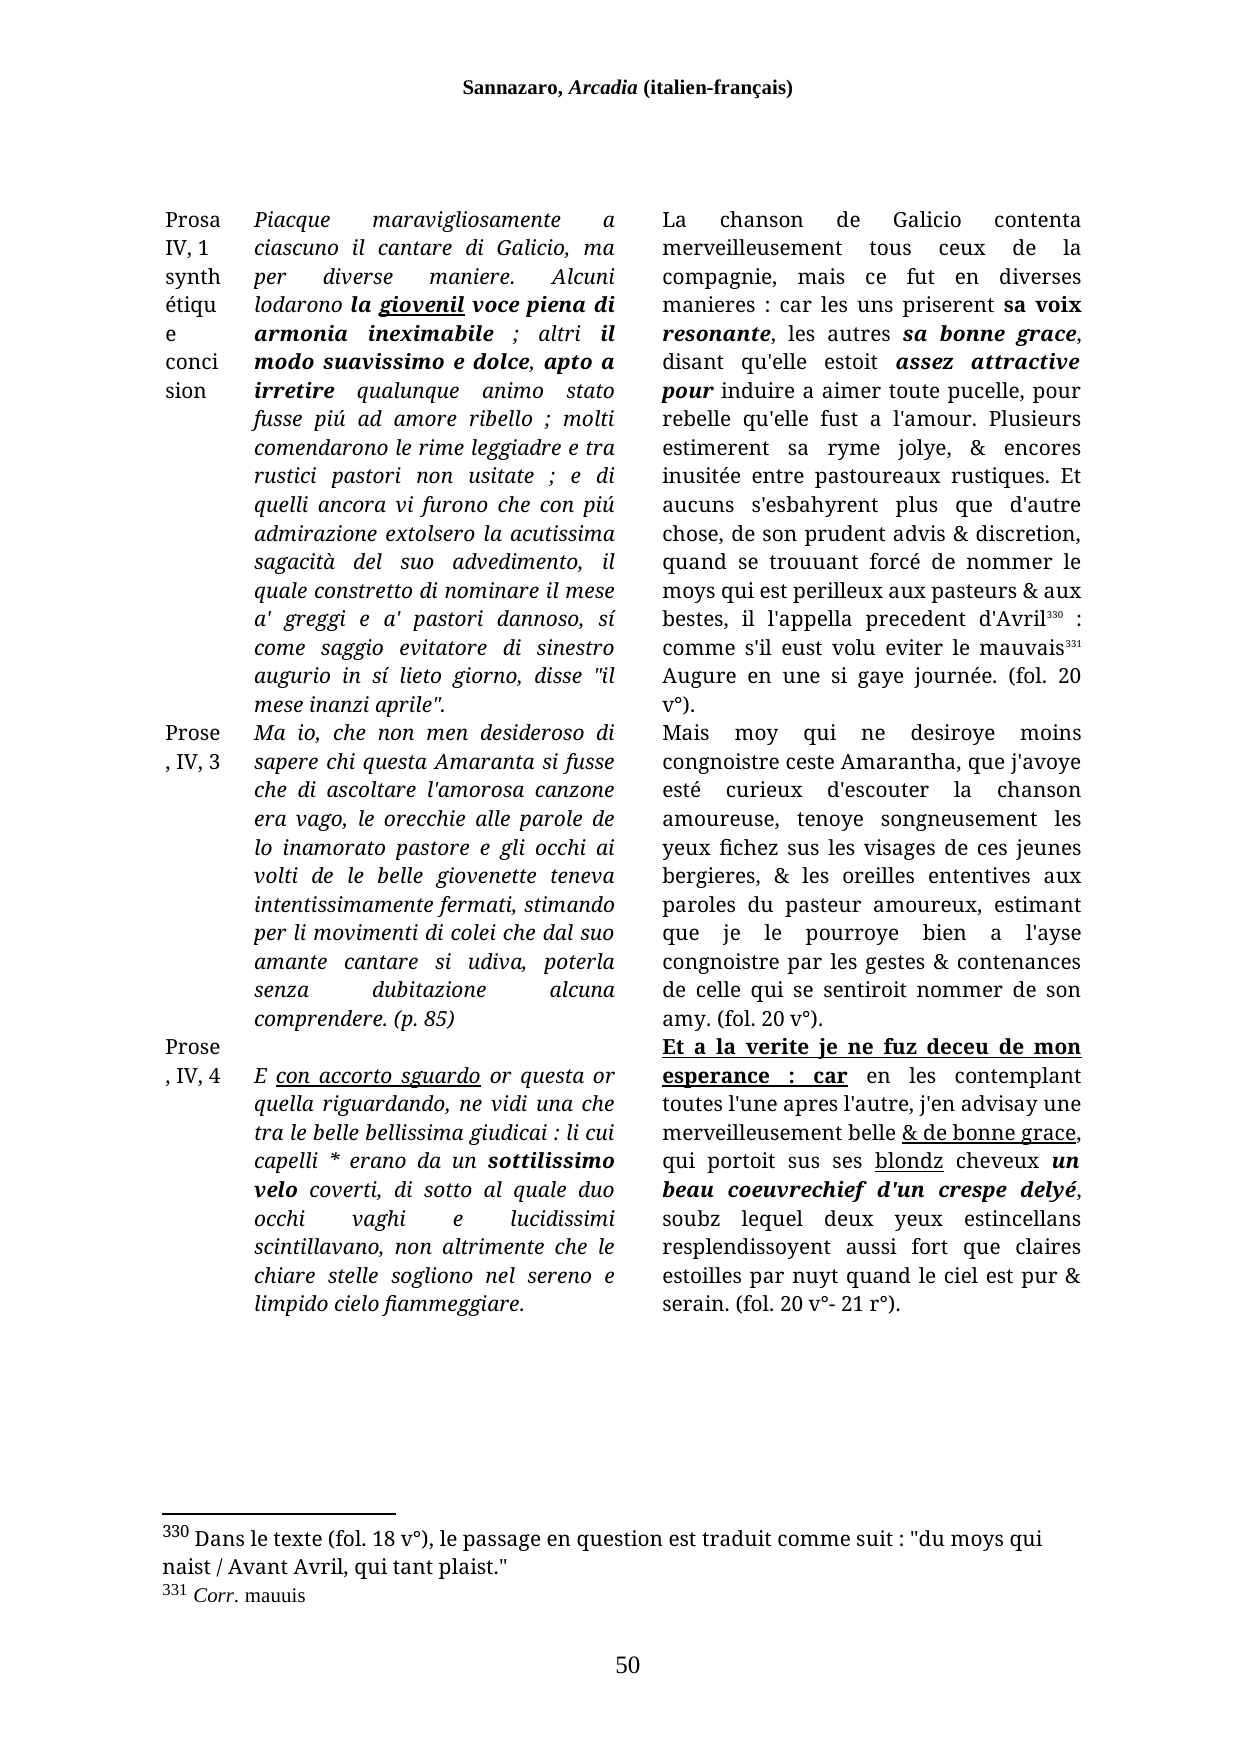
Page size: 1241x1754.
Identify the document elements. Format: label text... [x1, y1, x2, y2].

table_cell Prose, IV, 3 [158, 718, 232, 1032]
table_cell Prose, IV, 4 [158, 1032, 232, 1318]
table_cell Et a la verite je ne fuz deceu de mon esperance : car en les contemplant toutes l'une apres l'autre, j'en advisay une merveilleusement belle & de bonne grace, qui portoit sus ses blondz cheveux un beau coeuvrechief d'un crespe delyé, soubz lequel deux yeux estincellans resplendissoyent aussi fort que claires estoilles par nuyt quand le ciel est pur & serain. (fol. 20 v°- 21 r°). [640, 1032, 1104, 1318]
table_cell La chanson de Galicio contenta merveilleusement tous ceux de la compagnie, mais ce fut en diverses manieres : car les uns priserent sa voix resonante, les autres sa bonne grace, disant qu'elle estoit assez attractive pour induire a aimer toute pucelle, pour rebelle qu'elle fust a l'amour. Plusieurs estimerent sa ryme jolye, & encores inusitée entre pastoureaux rustiques. Et aucuns s'esbahyrent plus que d'autre chose, de son prudent advis & discretion, quand se trouuant forcé de nommer le moys qui est perilleux aux pasteurs & aux bestes, il l'appella precedent d'Avril : comme s'il eust volu eviter le mauvais Augure en une si gaye journée. (fol. 20 v°). [640, 205, 1104, 718]
table_header [158, 176, 232, 204]
table_cell Ma io, che non men desideroso di sapere chi questa Amaranta si fusse che di ascoltare l'amorosa canzone era vago, le orecchie alle parole de lo inamorato pastore e gli occhi ai volti de le belle giovenette teneva intentissimamente fermati, stimando per li movimenti di colei che dal suo amante cantare si udiva, poterla senza dubitazione alcuna comprendere. (p. 85) [232, 718, 640, 1032]
table_header [232, 176, 640, 204]
table_header [640, 176, 1104, 204]
table_cell Piacque maravigliosamente a ciascuno il cantare di Galicio, ma per diverse maniere. Alcuni lodarono la giovenil voce piena di armonia ineximabile ; altri il modo suavissimo e dolce, apto a irretire qualunque animo stato fusse piú ad amore ribello ; molti comendarono le rime leggiadre e tra rustici pastori non usitate ; e di quelli ancora vi furono che con piú admirazione extolsero la acutissima sagacità del suo advedimento, il quale constretto di nominare il mese a' greggi e a' pastori dannoso, sí come saggio evitatore di sinestro augurio in sí lieto giorno, disse "il mese inanzi aprile". [232, 205, 640, 718]
table_cell Mais moy qui ne desiroye moins congnoistre ceste Amarantha, que j'avoye esté curieux d'escouter la chanson amoureuse, tenoye songneusement les yeux fichez sus les visages de ces jeunes bergieres, & les oreilles ententives aux paroles du pasteur amoureux, estimant que je le pourroye bien a l'ayse congnoistre par les gestes & contenances de celle qui se sentiroit nommer de son amy. (fol. 20 v°). [640, 718, 1104, 1032]
table_cell E con accorto sguardo or questa or quella riguardando, ne vidi una che tra le belle bellissima giudicai : li cui capelli * erano da un sottilissimo velo coverti, di sotto al quale duo occhi vaghi e lucidissimi scintillavano, non altrimente che le chiare stelle sogliono nel sereno e limpido cielo fiammeggiare. [232, 1032, 640, 1318]
table_cell Prosa IV, 1 synthétique concision [158, 205, 232, 718]
